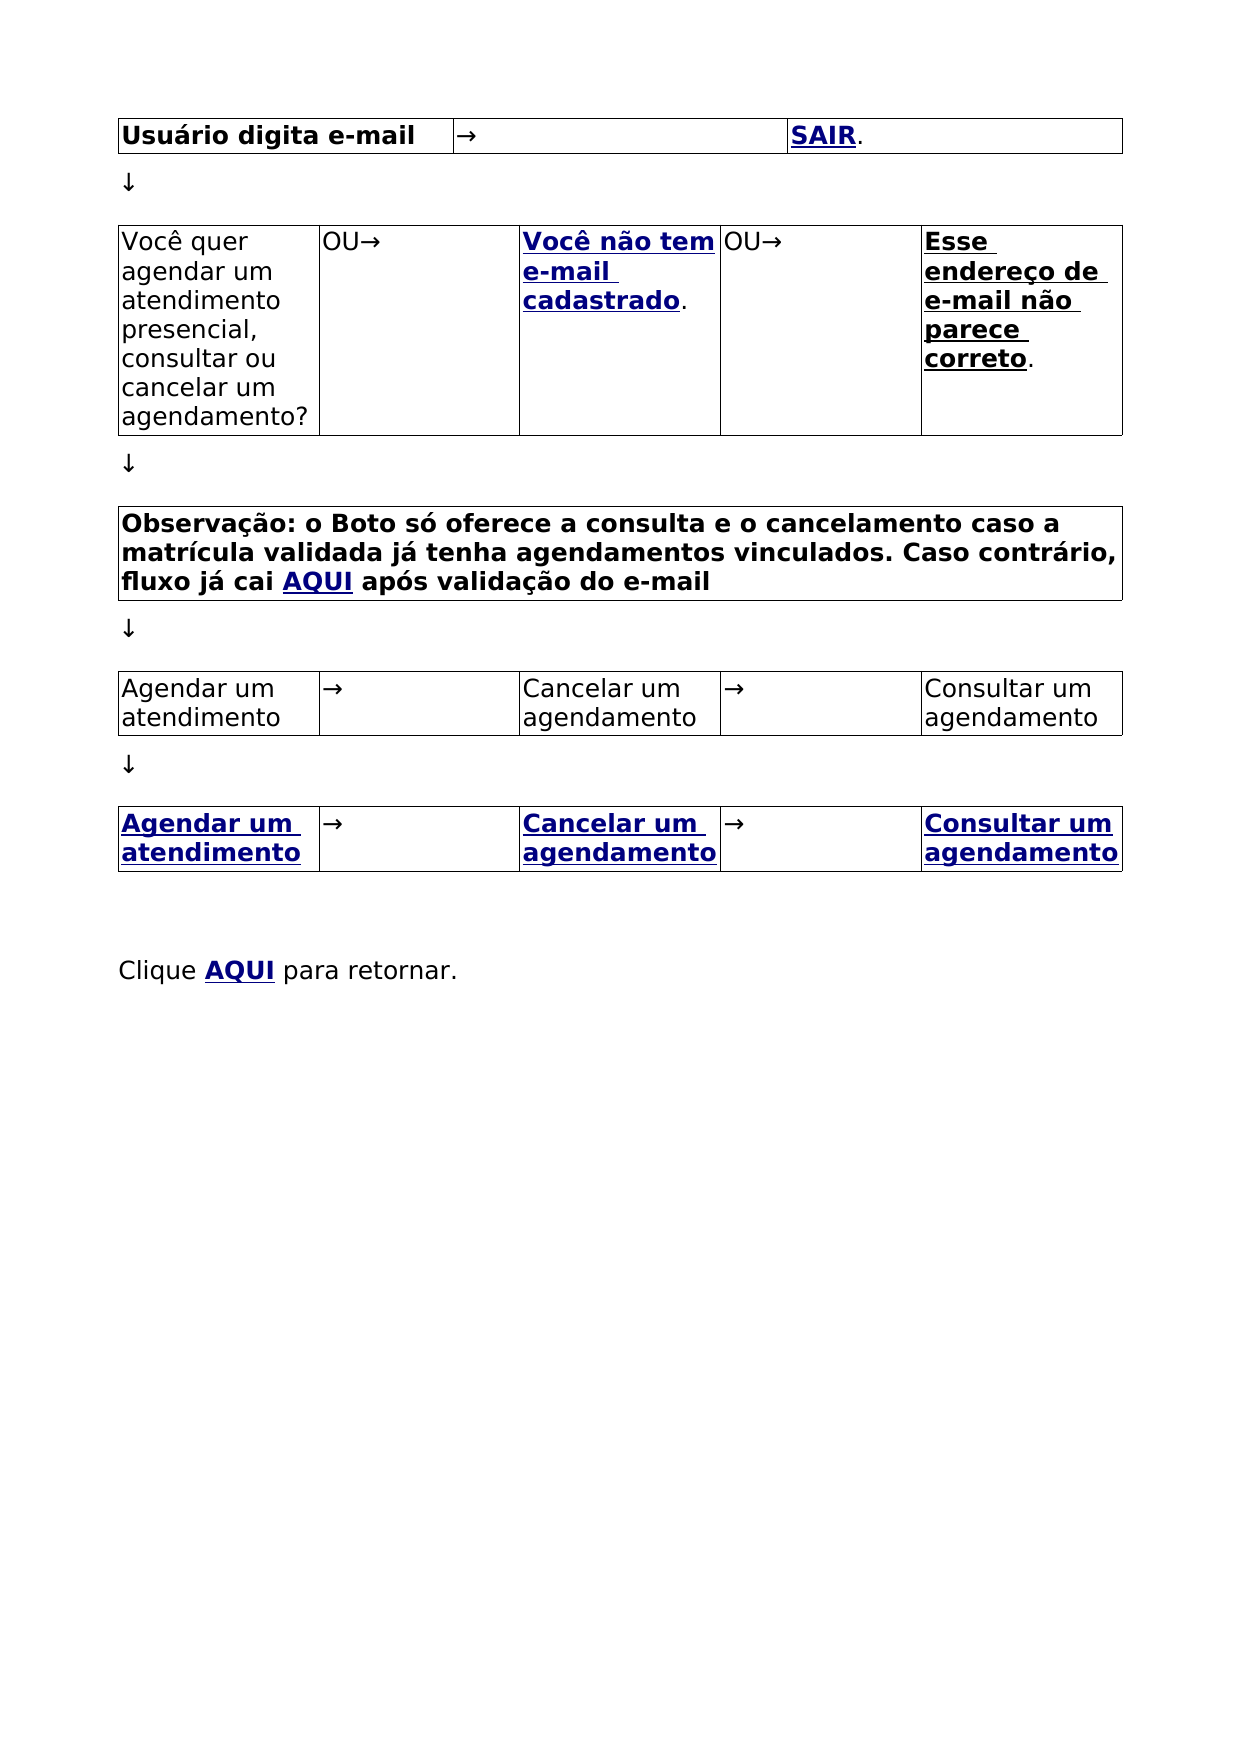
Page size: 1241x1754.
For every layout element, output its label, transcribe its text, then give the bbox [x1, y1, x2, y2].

text ↓ [118, 750, 1122, 779]
table_header → [320, 672, 519, 735]
table_header Consultar um agendamento [922, 672, 1122, 735]
text ↓ [118, 168, 1122, 197]
text Clique AQUI para retornar. [118, 956, 1122, 1015]
table_header Esse endereço de e-mail não parece correto. [922, 226, 1122, 435]
table_header Agendar um atendimento [119, 672, 319, 735]
table_header Observação: o Boto só oferece a consulta e o cancelamento caso a matrícula validada já tenha agendamentos vinculados. Caso contrário, fluxo já cai AQUI após validação do e-mail [119, 507, 1122, 599]
table_header Consultar um agendamento [922, 807, 1122, 871]
table_header Você não tem e-mail cadastrado. [520, 226, 720, 435]
table_header Agendar um atendimento [119, 807, 319, 871]
table_header OU→ [320, 226, 519, 435]
table_header → [721, 807, 921, 871]
table_header SAIR. [788, 119, 1122, 153]
text ↓ [118, 614, 1122, 643]
table_header → [454, 119, 787, 153]
table_header Usuário digita e-mail [119, 119, 453, 153]
table_header → [721, 672, 921, 735]
table_header → [320, 807, 519, 871]
table_header Você quer agendar um atendimento presencial, consultar ou cancelar um agendamento? [119, 226, 319, 435]
text ↓ [118, 449, 1122, 479]
table_header Cancelar um agendamento [520, 672, 720, 735]
table_header OU→ [721, 226, 921, 435]
table_header Cancelar um agendamento [520, 807, 720, 871]
